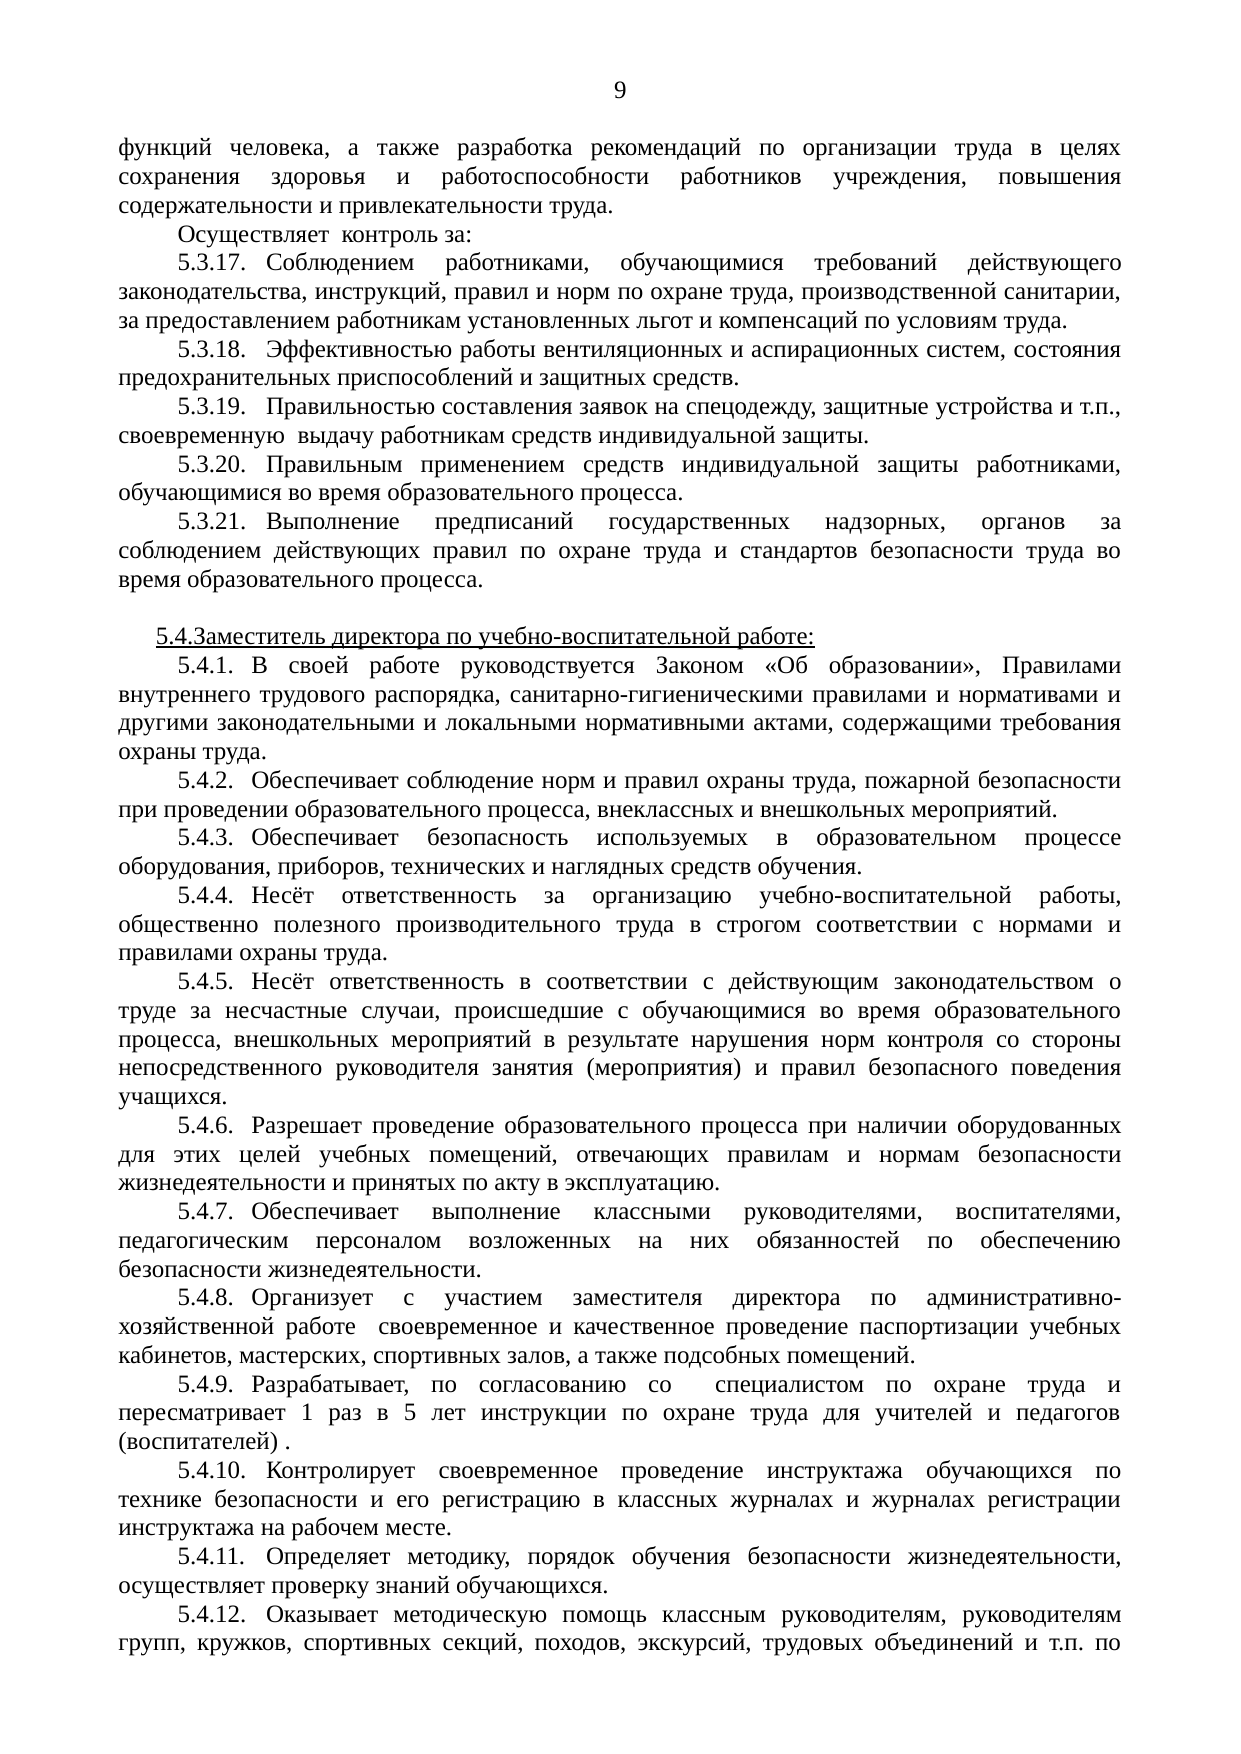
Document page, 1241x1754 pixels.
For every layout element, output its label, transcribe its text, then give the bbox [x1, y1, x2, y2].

list Обеспечивает безопасность используемых в образовательном процессе оборудования, приборов, технических и наглядных средств обучения. [118, 822, 1122, 880]
list Определяет методику, порядок обучения безопасности жизнедеятельности, осуществляет проверку знаний обучающихся. [118, 1541, 1122, 1599]
list функций человека, а также разработка рекомендаций по организации труда в целях сохранения здоровья и работоспособности работников учреждения, повышения содержательности и привлекательности труда. [118, 132, 1122, 219]
list Обеспечивает выполнение классными руководителями, воспитателями, педагогическим персоналом возложенных на них обязанностей по обеспечению безопасности жизнедеятельности. [118, 1196, 1122, 1282]
list Несёт ответственность в соответствии с действующим законодательством о труде за несчастные случаи, происшедшие с обучающимися во время образовательного процесса, внешкольных мероприятий в результате нарушения норм контроля со стороны непосредственного руководителя занятия (мероприятия) и правил безопасного поведения учащихся. [118, 966, 1122, 1110]
list Контролирует своевременное проведение инструктажа обучающихся по технике безопасности и его регистрацию в классных журналах и журналах регистрации инструктажа на рабочем месте. [118, 1455, 1122, 1541]
list Правильностью составления заявок на спецодежду, защитные устройства и т.п., своевременную выдачу работникам средств индивидуальной защиты. [118, 391, 1122, 449]
text Осуществляет контроль за: [118, 219, 1122, 247]
list В своей работе руководствуется Законом «Об образовании», Правилами внутреннего трудового распорядка, санитарно-гигиеническими правилами и нормативами и другими законодательными и локальными нормативными актами, содержащими требования охраны труда. [118, 650, 1122, 765]
list Несёт ответственность за организацию учебно-воспитательной работы, общественно полезного производительного труда в строгом соответствии с нормами и правилами охраны труда. [118, 880, 1122, 966]
list Оказывает методическую помощь классным руководителям, руководителям групп, кружков, спортивных секций, походов, экскурсий, трудовых объединений и т.п. по [118, 1599, 1122, 1656]
list Эффективностью работы вентиляционных и аспирационных систем, состояния предохранительных приспособлений и защитных средств. [118, 334, 1122, 391]
text 5.4.Заместитель директора по учебно-воспитательной работе: [156, 621, 1122, 650]
list Выполнение предписаний государственных надзорных, органов за соблюдением действующих правил по охране труда и стандартов безопасности труда во время образовательного процесса. [118, 506, 1122, 592]
list Обеспечивает соблюдение норм и правил охраны труда, пожарной безопасности при проведении образовательного процесса, внеклассных и внешкольных мероприятий. [118, 765, 1122, 822]
list Соблюдением работниками, обучающимися требований действующего законодательства, инструкций, правил и норм по охране труда, производственной санитарии, за предоставлением работникам установленных льгот и компенсаций по условиям труда. [118, 247, 1122, 334]
list Разрешает проведение образовательного процесса при наличии оборудованных для этих целей учебных помещений, отвечающих правилам и нормам безопасности жизнедеятельности и принятых по акту в эксплуатацию. [118, 1110, 1122, 1196]
list Разрабатывает, по согласованию со специалистом по охране труда и пересматривает 1 раз в 5 лет инструкции по охране труда для учителей и педагогов (воспитателей) . [118, 1369, 1122, 1455]
list Правильным применением средств индивидуальной защиты работниками, обучающимися во время образовательного процесса. [118, 449, 1122, 506]
list Организует с участием заместителя директора по административно-хозяйственной работе своевременное и качественное проведение паспортизации учебных кабинетов, мастерских, спортивных залов, а также подсобных помещений. [118, 1282, 1122, 1369]
